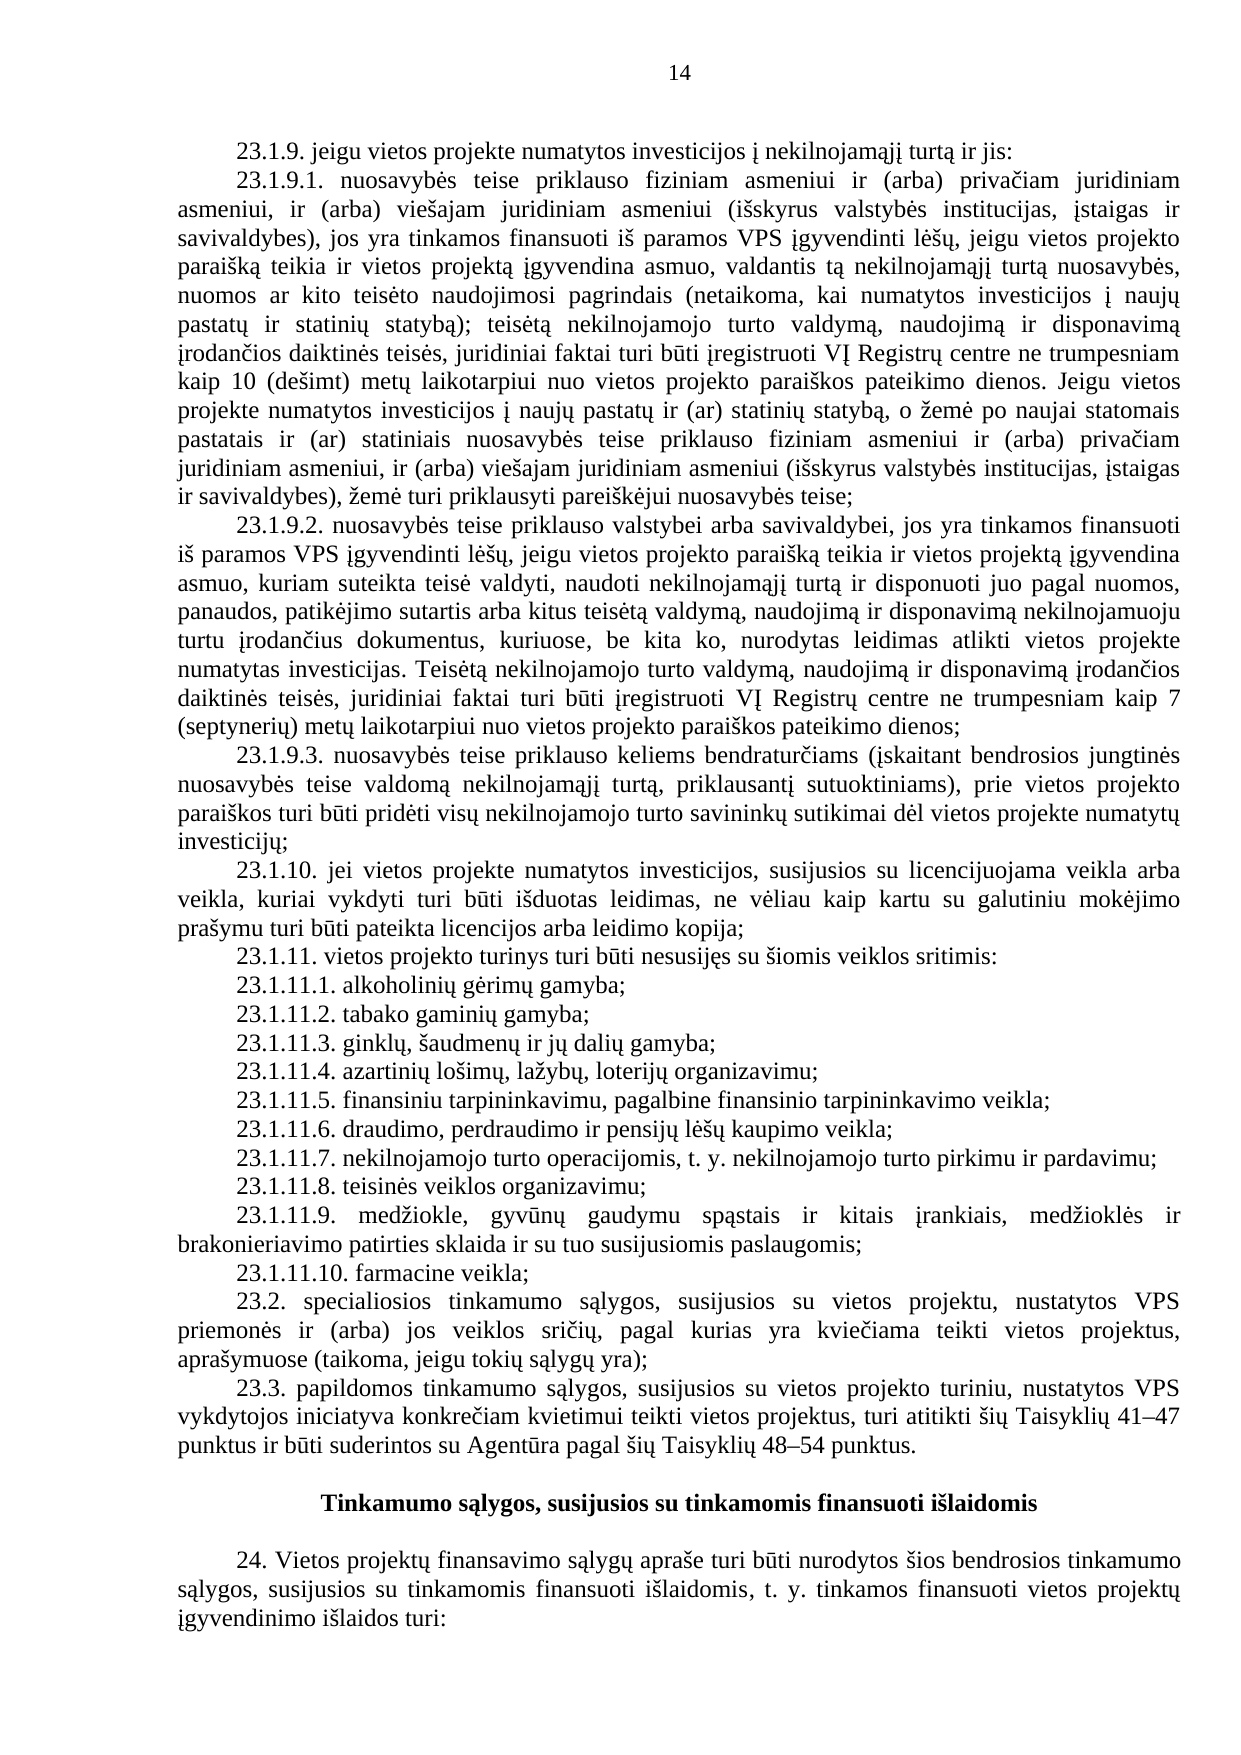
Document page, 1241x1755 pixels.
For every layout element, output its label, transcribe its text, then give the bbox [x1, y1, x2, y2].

text 23.1.11.7. nekilnojamojo turto operacijomis, t. y. nekilnojamojo turto pirkimu ir pardavimu; [177, 1143, 1181, 1171]
text 23.1.11.5. finansiniu tarpininkavimu, pagalbine finansinio tarpininkavimo veikla; [177, 1085, 1181, 1114]
text 23.3. papildomos tinkamumo sąlygos, susijusios su vietos projekto turiniu, nustatytos VPS vykdytojos iniciatyva konkrečiam kvietimui teikti vietos projektus, turi atitikti šių Taisyklių 41–47 punktus ir būti suderintos su Agentūra pagal šių Taisyklių 48–54 punktus. [177, 1373, 1181, 1459]
text Tinkamumo sąlygos, susijusios su tinkamomis finansuoti išlaidomis [177, 1488, 1181, 1516]
text 23.1.11.9. medžiokle, gyvūnų gaudymu spąstais ir kitais įrankiais, medžioklės ir brakonieriavimo patirties sklaida ir su tuo susijusiomis paslaugomis; [177, 1200, 1181, 1258]
text 23.1.10. jei vietos projekte numatytos investicijos, susijusios su licencijuojama veikla arba veikla, kuriai vykdyti turi būti išduotas leidimas, ne vėliau kaip kartu su galutiniu mokėjimo prašymu turi būti pateikta licencijos arba leidimo kopija; [177, 855, 1181, 941]
text 23.1.11.3. ginklų, šaudmenų ir jų dalių gamyba; [177, 1028, 1181, 1056]
text 23.1.9. jeigu vietos projekte numatytos investicijos į nekilnojamąjį turtą ir jis: [177, 136, 1181, 165]
text 23.1.9.1. nuosavybės teise priklauso fiziniam asmeniui ir (arba) privačiam juridiniam asmeniui, ir (arba) viešajam juridiniam asmeniui (išskyrus valstybės institucijas, įstaigas ir savivaldybes), jos yra tinkamos finansuoti iš paramos VPS įgyvendinti lėšų, jeigu vietos projekto paraišką teikia ir vietos projektą įgyvendina asmuo, valdantis tą nekilnojamąjį turtą nuosavybės, nuomos ar kito teisėto naudojimosi pagrindais (netaikoma, kai numatytos investicijos į naujų pastatų ir statinių statybą); teisėtą nekilnojamojo turto valdymą, naudojimą ir disponavimą įrodančios daiktinės teisės, juridiniai faktai turi būti įregistruoti VĮ Registrų centre ne trumpesniam kaip 10 (dešimt) metų laikotarpiui nuo vietos projekto paraiškos pateikimo dienos. Jeigu vietos projekte numatytos investicijos į naujų pastatų ir (ar) statinių statybą, o žemė po naujai statomais pastatais ir (ar) statiniais nuosavybės teise priklauso fiziniam asmeniui ir (arba) privačiam juridiniam asmeniui, ir (arba) viešajam juridiniam asmeniui (išskyrus valstybės institucijas, įstaigas ir savivaldybes), žemė turi priklausyti pareiškėjui nuosavybės teise; [177, 165, 1181, 510]
text 23.1.11.2. tabako gaminių gamyba; [177, 999, 1181, 1028]
text 23.1.11.4. azartinių lošimų, lažybų, loterijų organizavimu; [177, 1056, 1181, 1085]
text 23.1.11.8. teisinės veiklos organizavimu; [177, 1171, 1181, 1200]
text 23.1.11.1. alkoholinių gėrimų gamyba; [177, 970, 1181, 999]
text 24. Vietos projektų finansavimo sąlygų apraše turi būti nurodytos šios bendrosios tinkamumo sąlygos, susijusios su tinkamomis finansuoti išlaidomis, t. y. tinkamos finansuoti vietos projektų įgyvendinimo išlaidos turi: [177, 1545, 1181, 1631]
text 23.2. specialiosios tinkamumo sąlygos, susijusios su vietos projektu, nustatytos VPS priemonės ir (arba) jos veiklos sričių, pagal kurias yra kviečiama teikti vietos projektus, aprašymuose (taikoma, jeigu tokių sąlygų yra); [177, 1286, 1181, 1373]
text 23.1.11.6. draudimo, perdraudimo ir pensijų lėšų kaupimo veikla; [177, 1114, 1181, 1143]
text 23.1.9.3. nuosavybės teise priklauso keliems bendraturčiams (įskaitant bendrosios jungtinės nuosavybės teise valdomą nekilnojamąjį turtą, priklausantį sutuoktiniams), prie vietos projekto paraiškos turi būti pridėti visų nekilnojamojo turto savininkų sutikimai dėl vietos projekte numatytų investicijų; [177, 740, 1181, 855]
text 23.1.11. vietos projekto turinys turi būti nesusijęs su šiomis veiklos sritimis: [177, 941, 1181, 970]
text 23.1.9.2. nuosavybės teise priklauso valstybei arba savivaldybei, jos yra tinkamos finansuoti iš paramos VPS įgyvendinti lėšų, jeigu vietos projekto paraišką teikia ir vietos projektą įgyvendina asmuo, kuriam suteikta teisė valdyti, naudoti nekilnojamąjį turtą ir disponuoti juo pagal nuomos, panaudos, patikėjimo sutartis arba kitus teisėtą valdymą, naudojimą ir disponavimą nekilnojamuoju turtu įrodančius dokumentus, kuriuose, be kita ko, nurodytas leidimas atlikti vietos projekte numatytas investicijas. Teisėtą nekilnojamojo turto valdymą, naudojimą ir disponavimą įrodančios daiktinės teisės, juridiniai faktai turi būti įregistruoti VĮ Registrų centre ne trumpesniam kaip 7 (septynerių) metų laikotarpiui nuo vietos projekto paraiškos pateikimo dienos; [177, 510, 1181, 740]
text 23.1.11.10. farmacine veikla; [177, 1258, 1181, 1286]
